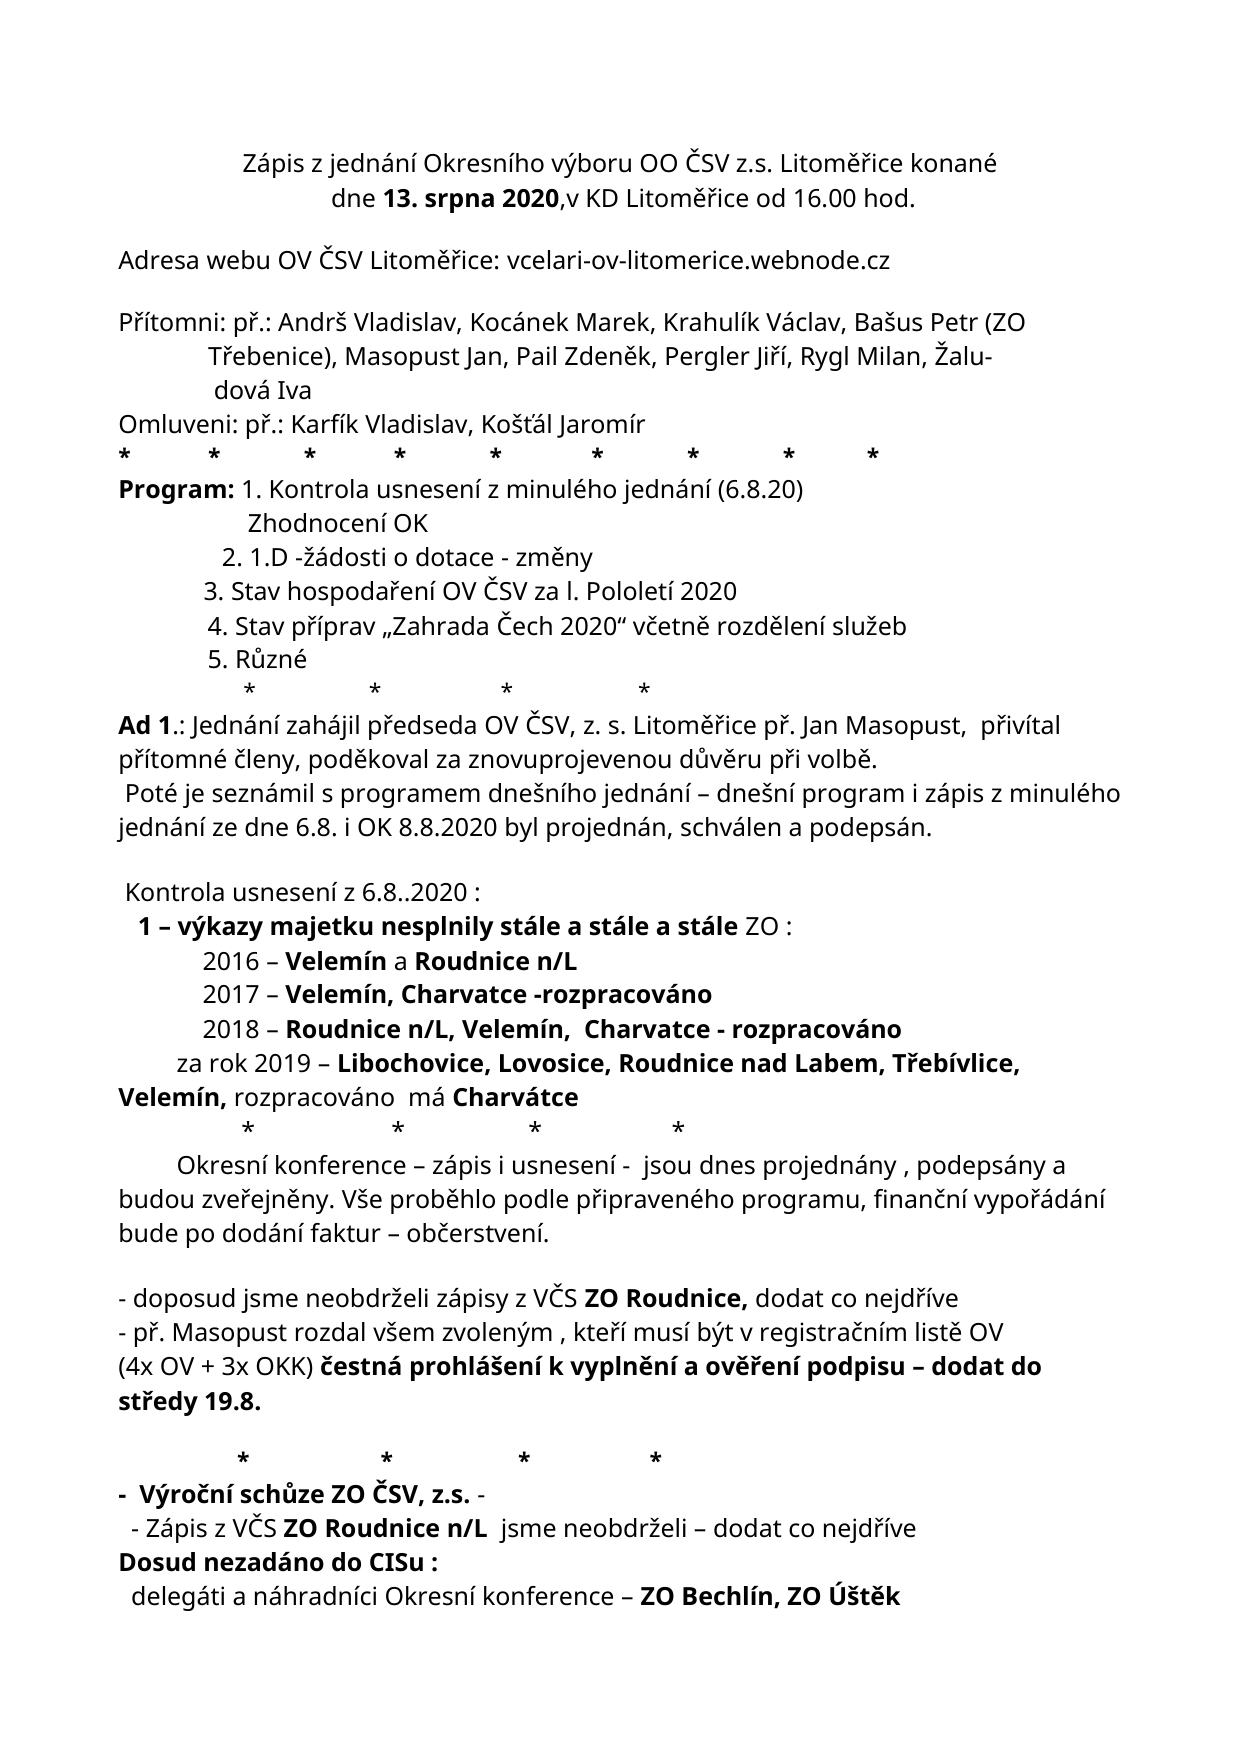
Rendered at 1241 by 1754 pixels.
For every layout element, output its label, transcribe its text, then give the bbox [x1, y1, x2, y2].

text Třebenice), Masopust Jan, Pail Zdeněk, Pergler Jiří, Rygl Milan, Žalu- [118, 338, 1122, 372]
text Program: 1. Kontrola usnesení z minulého jednání (6.8.20) [118, 472, 1122, 506]
text 2018 – Roudnice n/L, Velemín, Charvatce - rozpracováno [118, 1011, 1122, 1045]
text Dosud nezadáno do CISu : [118, 1544, 1122, 1579]
text Přítomni: př.: Andrš Vladislav, Kocánek Marek, Krahulík Václav, Bašus Petr (ZO [118, 304, 1122, 338]
text Adresa webu OV ČSV Litoměřice: vcelari-ov-litomerice.webnode.cz [118, 242, 1122, 276]
text 2017 – Velemín, Charvatce -rozpracováno [118, 977, 1122, 1011]
text delegáti a náhradníci Okresní konference – ZO Bechlín, ZO Úštěk [118, 1579, 1122, 1613]
text Zhodnocení OK [118, 506, 1122, 540]
text 2. 1.D -žádosti o dotace - změny [118, 540, 1122, 574]
text - Výroční schůze ZO ČSV, z.s. - [118, 1476, 1122, 1511]
text za rok 2019 – Libochovice, Lovosice, Roudnice nad Labem, Třebívlice, Velemín, rozpracováno má Charvátce [118, 1045, 1122, 1113]
text Poté je seznámil s programem dnešního jednání – dnešní program i zápis z minulého jednání ze dne 6.8. i OK 8.8.2020 byl projednán, schválen a podepsán. [118, 776, 1122, 844]
text Kontrola usnesení z 6.8..2020 : [118, 875, 1122, 909]
text Omluveni: př.: Karfík Vladislav, Košťál Jaromír [118, 407, 1122, 441]
text Zápis z jednání Okresního výboru OO ČSV z.s. Litoměřice konané [118, 146, 1122, 180]
text - doposud jsme neobdrželi zápisy z VČS ZO Roudnice, dodat co nejdříve [118, 1281, 1122, 1315]
text Ad 1.: Jednání zahájil předseda OV ČSV, z. s. Litoměřice př. Jan Masopust, přivítal přítomné členy, poděkoval za znovuprojevenou důvěru při volbě. [118, 707, 1122, 776]
text - Zápis z VČS ZO Roudnice n/L jsme neobdrželi – dodat co nejdříve [118, 1511, 1122, 1544]
text 1 – výkazy majetku nesplnily stále a stále a stále ZO : [118, 909, 1122, 943]
text * * * * * * * * * [118, 441, 1122, 472]
text * * * * [118, 1113, 1122, 1147]
text 4. Stav příprav „Zahrada Čech 2020“ včetně rozdělení služeb [156, 608, 1122, 642]
text 3. Stav hospodaření OV ČSV za l. Pololetí 2020 [156, 574, 1122, 608]
text * * * * [118, 1445, 1122, 1476]
text * * * * [118, 676, 1122, 707]
text dne 13. srpna 2020,v KD Litoměřice od 16.00 hod. [118, 180, 1122, 214]
text - př. Masopust rozdal všem zvoleným , kteří musí být v registračním listě OV [118, 1315, 1122, 1349]
text dová Iva [118, 372, 1122, 407]
text Okresní konference – zápis i usnesení - jsou dnes projednány , podepsány a budou zveřejněny. Vše proběhlo podle připraveného programu, finanční vypořádání bude po dodání faktur – občerstvení. [118, 1147, 1122, 1250]
text 5. Různé [156, 642, 1122, 676]
text 2016 – Velemín a Roudnice n/L [118, 943, 1122, 977]
text (4x OV + 3x OKK) čestná prohlášení k vyplnění a ověření podpisu – dodat do středy 19.8. [118, 1349, 1122, 1417]
